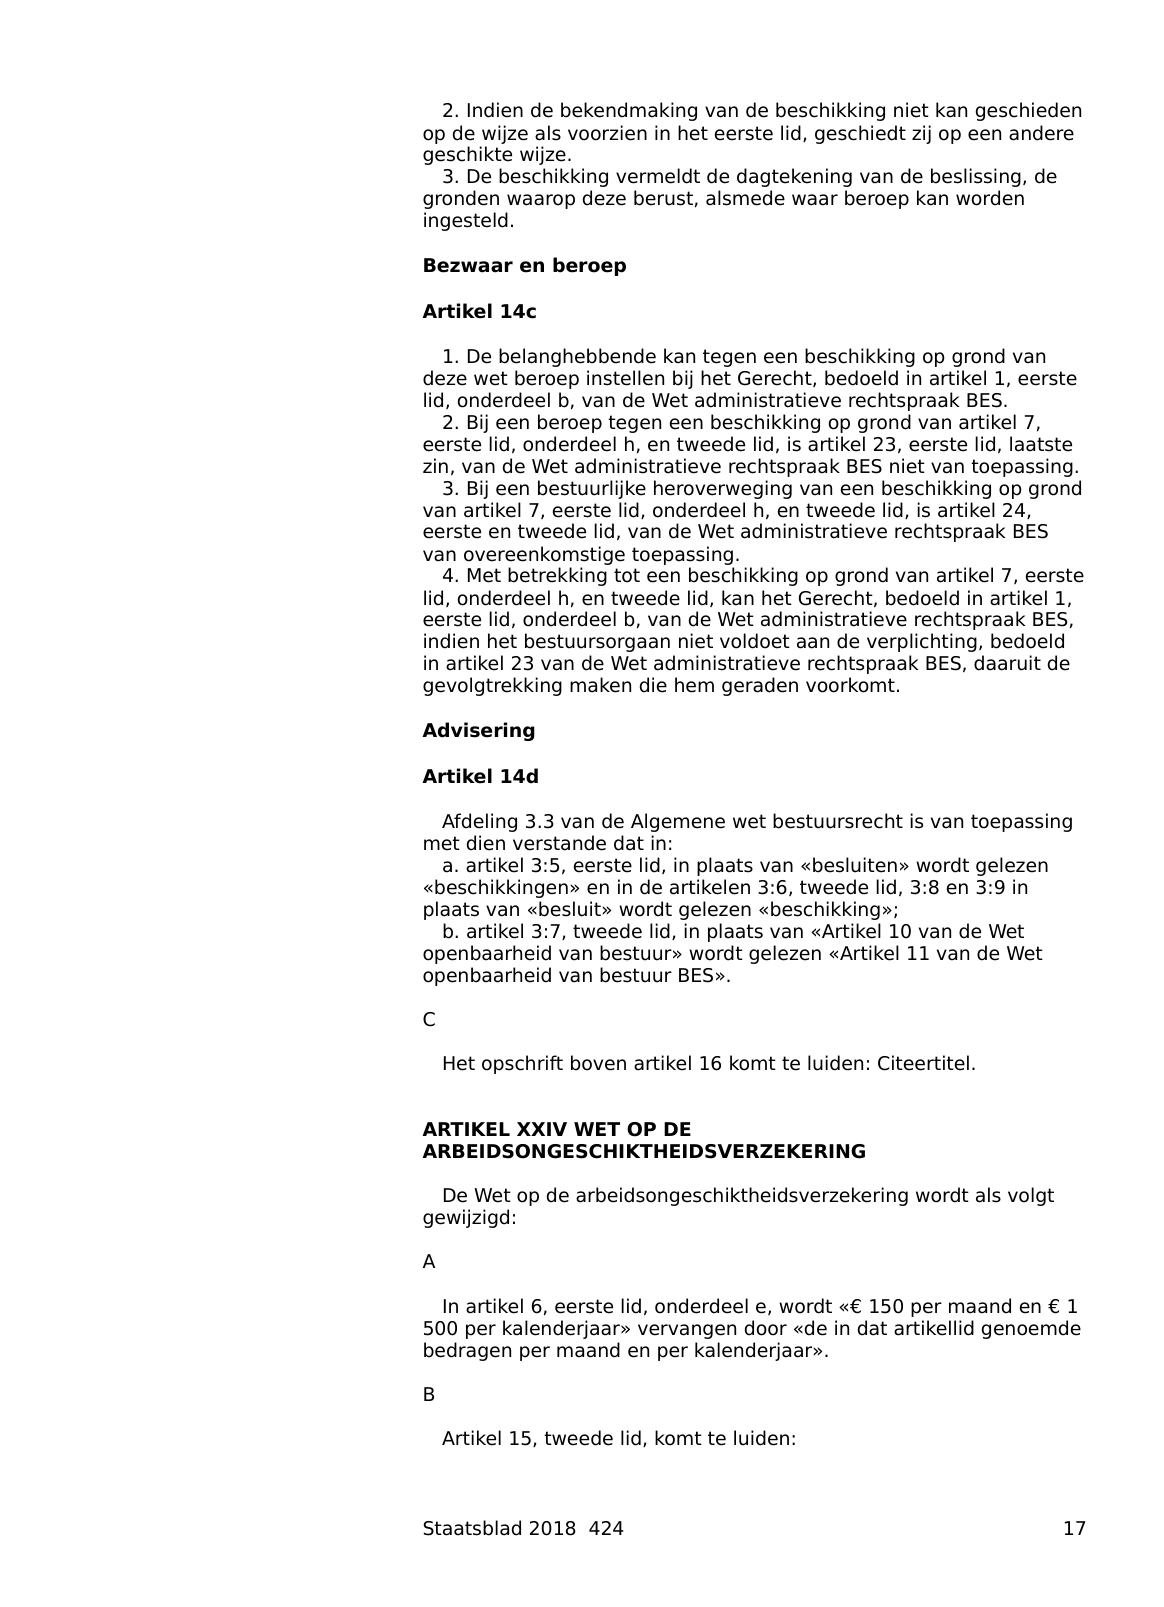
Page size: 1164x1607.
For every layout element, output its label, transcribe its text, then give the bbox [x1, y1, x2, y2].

text Het opschrift boven artikel 16 komt te luiden: Citeertitel. [422, 1053, 1087, 1075]
subtitle Artikel 14d [422, 766, 1087, 788]
text 3. De beschikking vermeldt de dagtekening van de beslissing, de gronden waarop deze berust, alsmede waar beroep kan worden ingesteld. [422, 166, 1087, 232]
subtitle Artikel 14c [422, 301, 1087, 323]
text 2. Bij een beroep tegen een beschikking op grond van artikel 7, eerste lid, onderdeel h, en tweede lid, is artikel 23, eerste lid, laatste zin, van de Wet administratieve rechtspraak BES niet van toepassing. [422, 412, 1087, 477]
text 1. De belanghebbende kan tegen een beschikking op grond van deze wet beroep instellen bij het Gerecht, bedoeld in artikel 1, eerste lid, onderdeel b, van de Wet administratieve rechtspraak BES. [422, 346, 1087, 412]
text b. artikel 3:7, tweede lid, in plaats van «Artikel 10 van de Wet openbaarheid van bestuur» wordt gelezen «Artikel 11 van de Wet openbaarheid van bestuur BES». [422, 921, 1087, 986]
text a. artikel 3:5, eerste lid, in plaats van «besluiten» wordt gelezen «beschikkingen» en in de artikelen 3:6, tweede lid, 3:8 en 3:9 in plaats van «besluit» wordt gelezen «beschikking»; [422, 854, 1087, 921]
subtitle ARTIKEL XXIV WET OP DE ARBEIDSONGESCHIKTHEIDSVERZEKERING [422, 1119, 1087, 1163]
text Afdeling 3.3 van de Algemene wet bestuursrecht is van toepassing met dien verstande dat in: [422, 811, 1087, 854]
subtitle Bezwaar en beroep [422, 254, 1087, 276]
text Artikel 15, tweede lid, komt te luiden: [422, 1428, 1087, 1450]
text De Wet op de arbeidsongeschiktheidsverzekering wordt als volgt gewijzigd: [422, 1185, 1087, 1229]
text 2. Indien de bekendmaking van de beschikking niet kan geschieden op de wijze als voorzien in het eerste lid, geschiedt zij op een andere geschikte wijze. [422, 100, 1087, 166]
subtitle Advisering [422, 719, 1087, 741]
text In artikel 6, eerste lid, onderdeel e, wordt «€ 150 per maand en € 1 500 per kalenderjaar» vervangen door «de in dat artikellid genoemde bedragen per maand en per kalenderjaar». [422, 1296, 1087, 1362]
text C [422, 1009, 1087, 1031]
text B [422, 1384, 1087, 1406]
text A [422, 1251, 1087, 1273]
text 4. Met betrekking tot een beschikking op grond van artikel 7, eerste lid, onderdeel h, en tweede lid, kan het Gerecht, bedoeld in artikel 1, eerste lid, onderdeel b, van de Wet administratieve rechtspraak BES, indien het bestuursorgaan niet voldoet aan de verplichting, bedoeld in artikel 23 van de Wet administratieve rechtspraak BES, daaruit de gevolgtrekking maken die hem geraden voorkomt. [422, 565, 1087, 697]
text 3. Bij een bestuurlijke heroverweging van een beschikking op grond van artikel 7, eerste lid, onderdeel h, en tweede lid, is artikel 24, eerste en tweede lid, van de Wet administratieve rechtspraak BES van overeenkomstige toepassing. [422, 477, 1087, 565]
